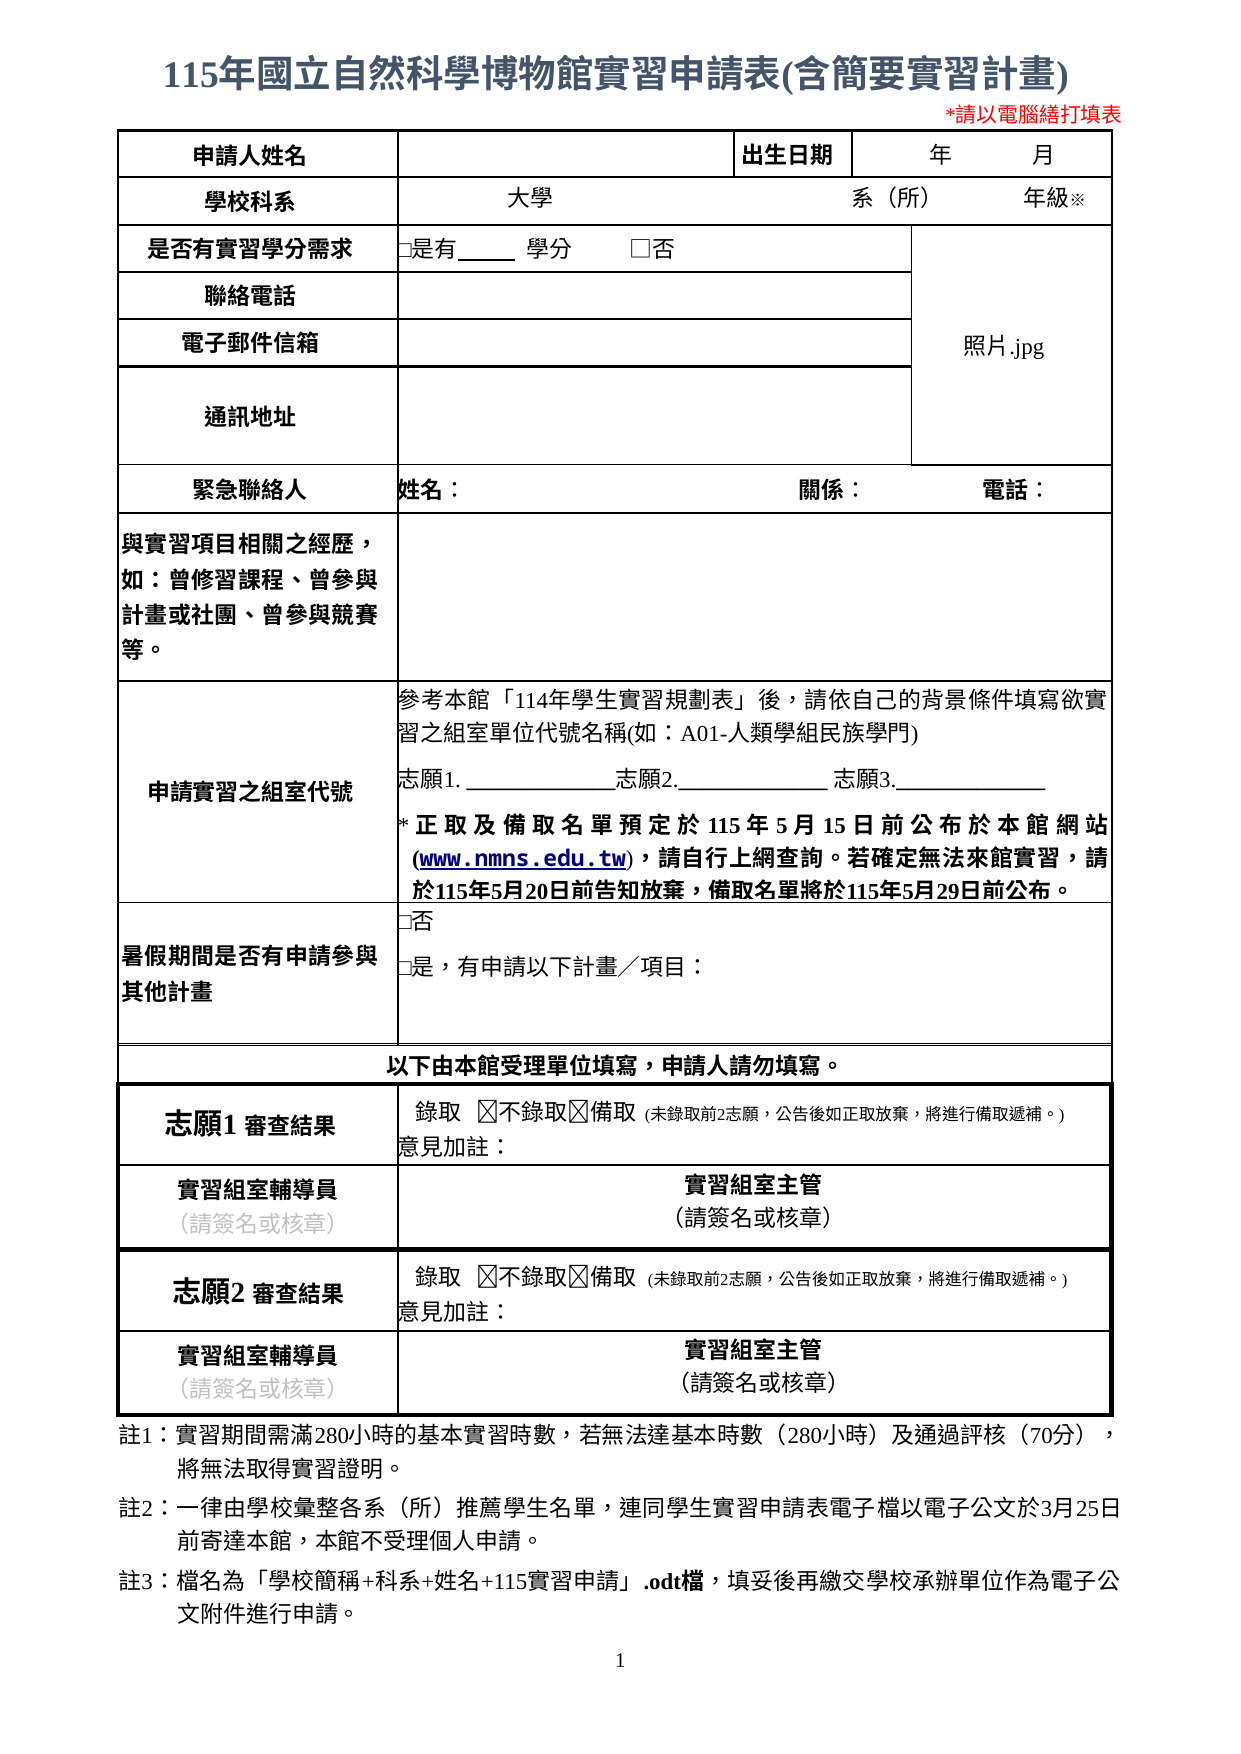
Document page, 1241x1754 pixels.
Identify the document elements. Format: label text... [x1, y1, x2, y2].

table_header [399, 132, 733, 176]
table_header 出生日期 [735, 132, 851, 176]
table_cell 實習組室主管 （請簽名或核章） [399, 1332, 1109, 1412]
table_cell [399, 320, 911, 365]
text 註1：實習期間需滿280小時的基本實習時數，若無法達基本時數（280小時）及通過評核（70分），將無法取得實習證明。 [118, 1417, 1122, 1484]
table_cell [399, 368, 911, 464]
table_cell 通訊地址 [119, 368, 397, 464]
table_cell 參考本館「114年學生實習規劃表」後，請依自己的背景條件填寫欲實習之組室單位代號名稱(如：A01-人類學組民族學門) 志願1. _____________志願2._____________ 志願3._____________ *正取及備取名單預定於115年5月15日前公布於本館網站(www.nmns.edu.tw)，請自行上網查詢。若確定無法來館實習，請於115年5月20日前告知放棄，備取名單將於115年5月29日前公布。 [399, 682, 1111, 902]
table_cell [399, 514, 1111, 679]
table_cell 志願2 審查結果 [120, 1252, 397, 1330]
table_cell 錄取 不錄取備取 (未錄取前2志願，公告後如正取放棄，將進行備取遞補。) 意見加註： [399, 1252, 1109, 1330]
table_cell 以下由本館受理單位填寫，申請人請勿填寫。 [119, 1046, 1111, 1082]
table_cell 姓名： 關係： 電話： [399, 465, 1111, 512]
table_cell 是否有實習學分需求 [119, 226, 397, 271]
table_cell 照片.jpg [912, 226, 1111, 464]
table_cell 暑假期間是否有申請參與其他計畫 [119, 903, 397, 1043]
table_cell 與實習項目相關之經歷，如：曾修習課程、曾參與計畫或社團、曾參與競賽等。 [119, 514, 397, 679]
table_cell 實習組室主管 （請簽名或核章） [399, 1166, 1109, 1247]
table_cell □是有 學分 □否 [399, 226, 911, 271]
table_cell 實習組室輔導員 （請簽名或核章） [120, 1166, 397, 1247]
table_header 申請人姓名 [119, 132, 397, 176]
table_cell 錄取 不錄取備取 (未錄取前2志願，公告後如正取放棄，將進行備取遞補。) 意見加註： [399, 1086, 1109, 1164]
table_cell 大學 系（所） 年級※請完整填寫，將採作證書用製作依據。 [399, 178, 1111, 223]
table_cell 學校科系 [119, 178, 397, 223]
table_cell □否 □是，有申請以下計畫／項目： [399, 903, 1111, 1043]
table_cell 電子郵件信箱 [119, 320, 397, 365]
table_cell 緊急聯絡人 [119, 465, 397, 512]
table_cell 實習組室輔導員 （請簽名或核章） [120, 1332, 397, 1412]
table_header 年 月 日 [853, 132, 1111, 176]
table_cell [399, 273, 911, 318]
table_cell 聯絡電話 [119, 273, 397, 318]
table_cell 申請實習之組室代號 [119, 682, 397, 902]
text 註3：檔名為「學校簡稱+科系+姓名+115實習申請」.odt檔，填妥後再繳交學校承辦單位作為電子公文附件進行申請。 [118, 1563, 1122, 1629]
text 註2：一律由學校彙整各系（所）推薦學生名單，連同學生實習申請表電子檔以電子公文於3月25日前寄達本館，本館不受理個人申請。 [118, 1490, 1122, 1556]
table_cell 志願1 審查結果 [120, 1086, 397, 1164]
